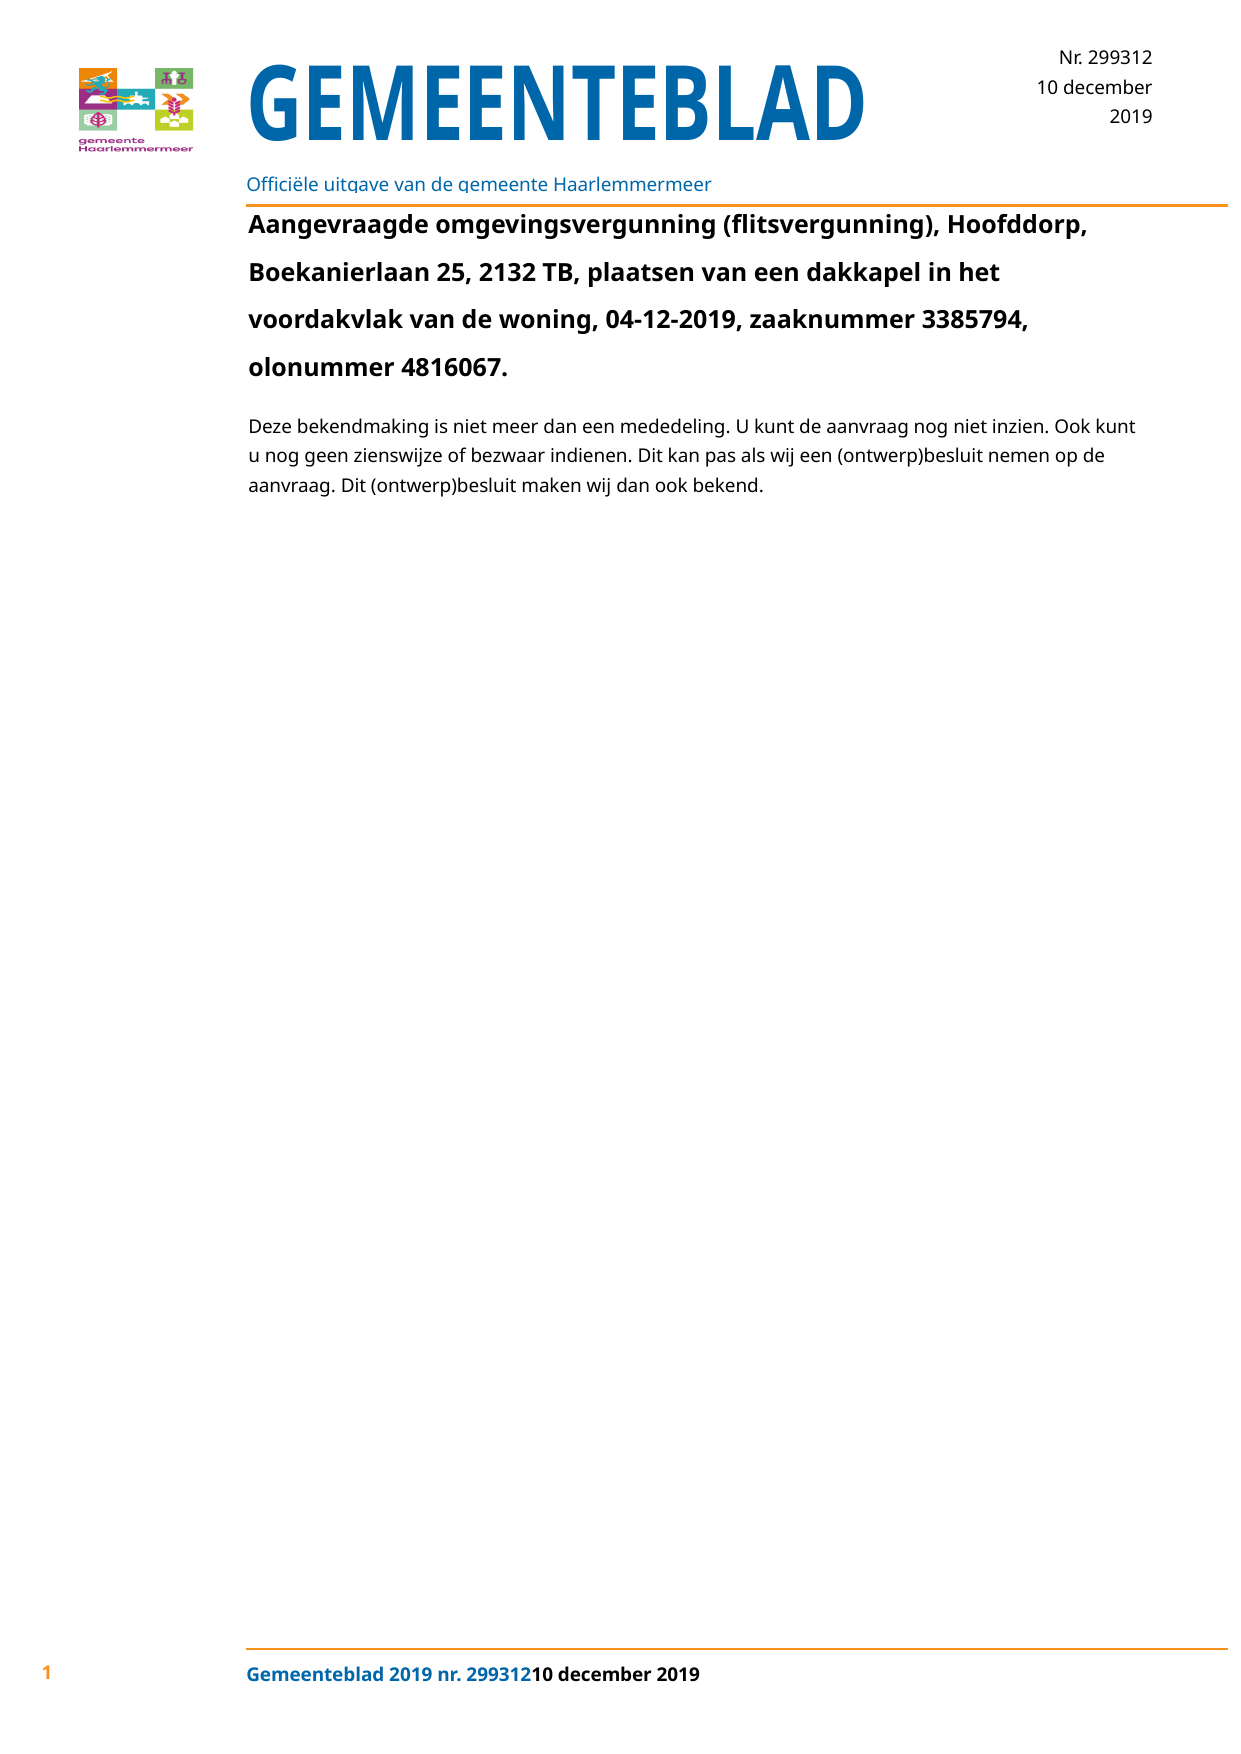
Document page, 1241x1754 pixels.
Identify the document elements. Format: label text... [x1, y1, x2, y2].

picture [41, 47, 231, 172]
text Aangevraagde omgevingsvergunning (flitsvergunning), Hoofddorp, Boekanierlaan 25, 2132 TB, plaatsen van een dakkapel in het voordakvlak van de woning, 04-12-2019, zaaknummer 3385794, olonummer 4816067. [248, 207, 1152, 384]
text Deze bekendmaking is niet meer dan een mededeling. U kunt de aanvraag nog niet inzien. Ook kunt u nog geen zienswijze of bezwaar indienen. Dit kan pas als wij een (ontwerp)besluit nemen op de aanvraag. Dit (ontwerp)besluit maken wij dan ook bekend. [248, 413, 1152, 498]
